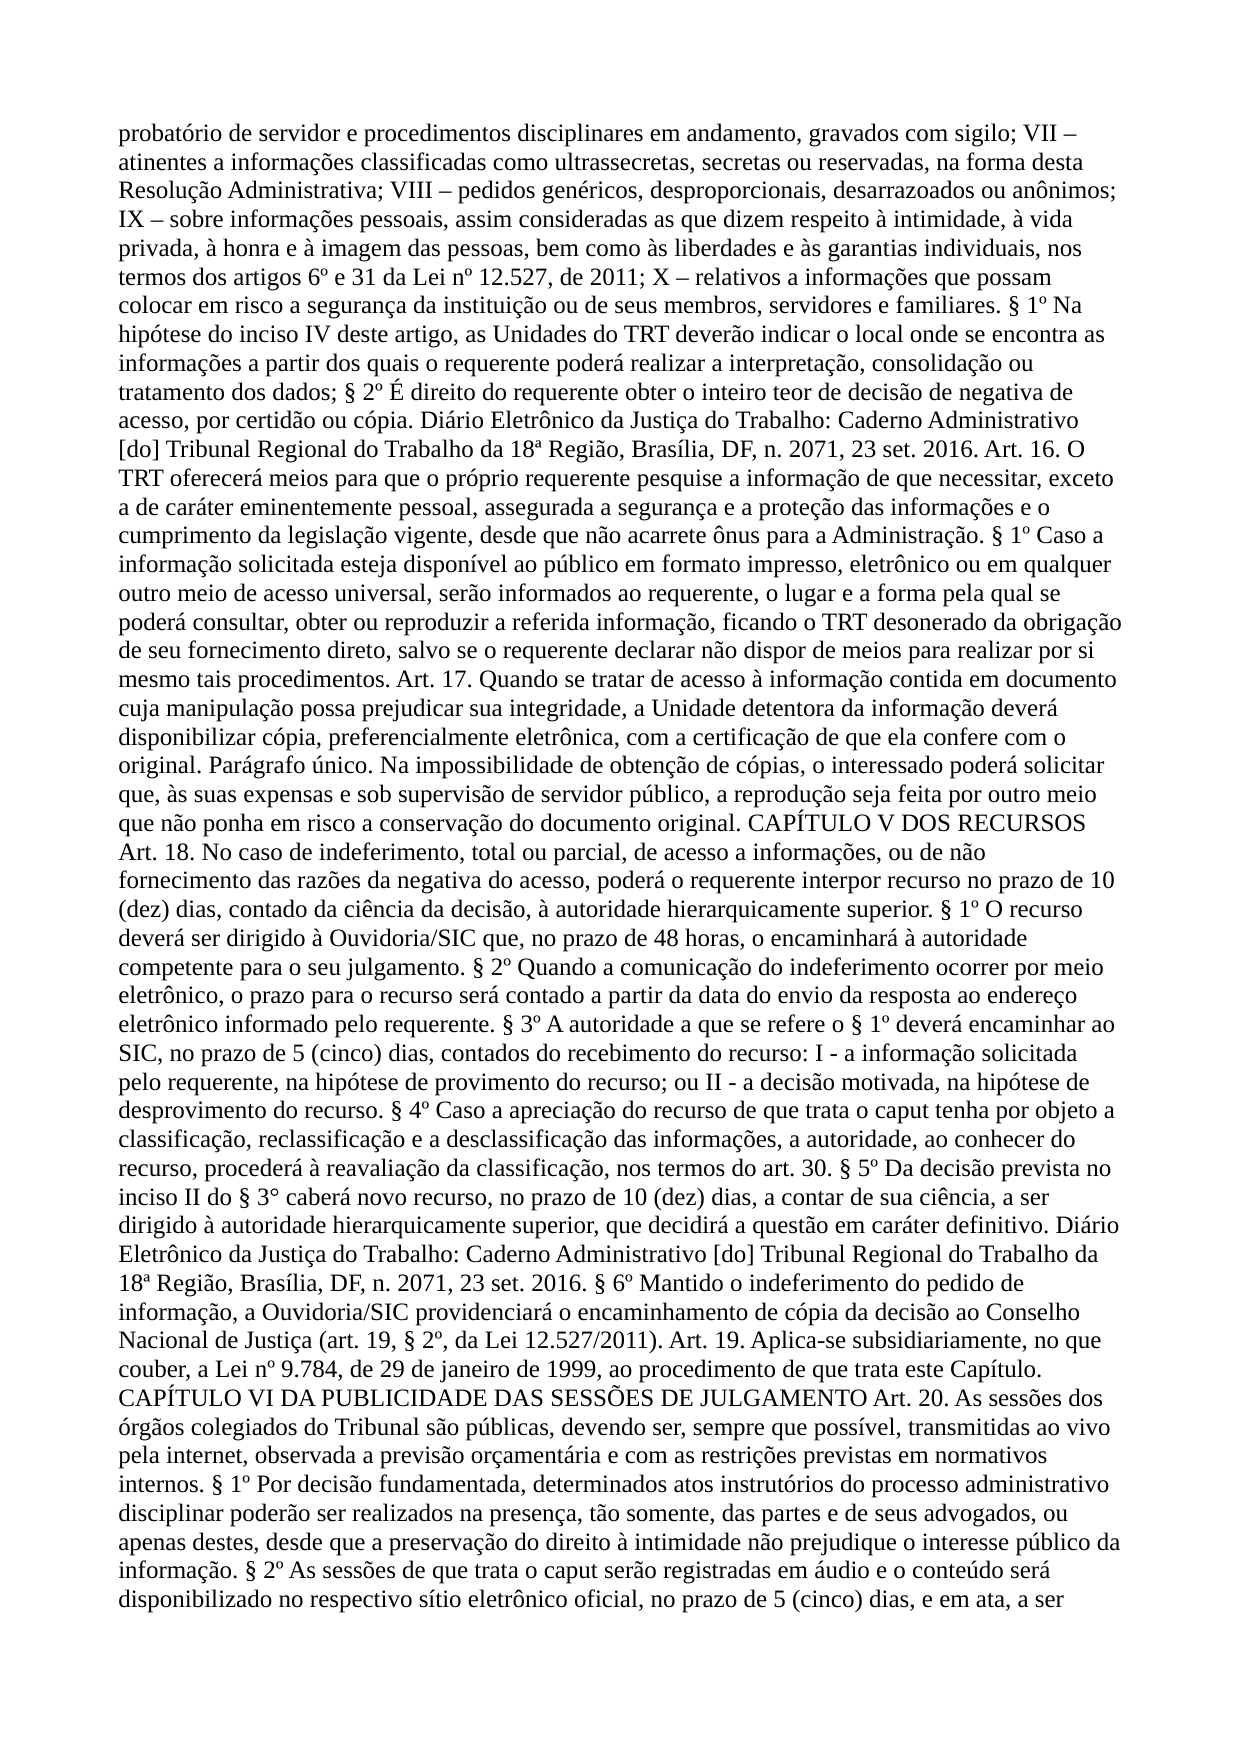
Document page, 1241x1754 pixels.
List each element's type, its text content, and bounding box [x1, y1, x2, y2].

text probatório de servidor e procedimentos disciplinares em andamento, gravados com sigilo; VII – atinentes a informações classificadas como ultrassecretas, secretas ou reservadas, na forma desta Resolução Administrativa; VIII – pedidos genéricos, desproporcionais, desarrazoados ou anônimos; IX – sobre informações pessoais, assim consideradas as que dizem respeito à intimidade, à vida privada, à honra e à imagem das pessoas, bem como às liberdades e às garantias individuais, nos termos dos artigos 6º e 31 da Lei nº 12.527, de 2011; X – relativos a informações que possam colocar em risco a segurança da instituição ou de seus membros, servidores e familiares. § 1º Na hipótese do inciso IV deste artigo, as Unidades do TRT deverão indicar o local onde se encontra as informações a partir dos quais o requerente poderá realizar a interpretação, consolidação ou tratamento dos dados; § 2º É direito do requerente obter o inteiro teor de decisão de negativa de acesso, por certidão ou cópia. Diário Eletrônico da Justiça do Trabalho: Caderno Administrativo [do] Tribunal Regional do Trabalho da 18ª Região, Brasília, DF, n. 2071, 23 set. 2016. Art. 16. O TRT oferecerá meios para que o próprio requerente pesquise a informação de que necessitar, exceto a de caráter eminentemente pessoal, assegurada a segurança e a proteção das informações e o cumprimento da legislação vigente, desde que não acarrete ônus para a Administração. § 1º Caso a informação solicitada esteja disponível ao público em formato impresso, eletrônico ou em qualquer outro meio de acesso universal, serão informados ao requerente, o lugar e a forma pela qual se poderá consultar, obter ou reproduzir a referida informação, ficando o TRT desonerado da obrigação de seu fornecimento direto, salvo se o requerente declarar não dispor de meios para realizar por si mesmo tais procedimentos. Art. 17. Quando se tratar de acesso à informação contida em documento cuja manipulação possa prejudicar sua integridade, a Unidade detentora da informação deverá disponibilizar cópia, preferencialmente eletrônica, com a certificação de que ela confere com o original. Parágrafo único. Na impossibilidade de obtenção de cópias, o interessado poderá solicitar que, às suas expensas e sob supervisão de servidor público, a reprodução seja feita por outro meio que não ponha em risco a conservação do documento original. CAPÍTULO V DOS RECURSOS Art. 18. No caso de indeferimento, total ou parcial, de acesso a informações, ou de não fornecimento das razões da negativa do acesso, poderá o requerente interpor recurso no prazo de 10 (dez) dias, contado da ciência da decisão, à autoridade hierarquicamente superior. § 1º O recurso deverá ser dirigido à Ouvidoria/SIC que, no prazo de 48 horas, o encaminhará à autoridade competente para o seu julgamento. § 2º Quando a comunicação do indeferimento ocorrer por meio eletrônico, o prazo para o recurso será contado a partir da data do envio da resposta ao endereço eletrônico informado pelo requerente. § 3º A autoridade a que se refere o § 1º deverá encaminhar ao SIC, no prazo de 5 (cinco) dias, contados do recebimento do recurso: I - a informação solicitada pelo requerente, na hipótese de provimento do recurso; ou II - a decisão motivada, na hipótese de desprovimento do recurso. § 4º Caso a apreciação do recurso de que trata o caput tenha por objeto a classificação, reclassificação e a desclassificação das informações, a autoridade, ao conhecer do recurso, procederá à reavaliação da classificação, nos termos do art. 30. § 5º Da decisão prevista no inciso II do § 3° caberá novo recurso, no prazo de 10 (dez) dias, a contar de sua ciência, a ser dirigido à autoridade hierarquicamente superior, que decidirá a questão em caráter definitivo. Diário Eletrônico da Justiça do Trabalho: Caderno Administrativo [do] Tribunal Regional do Trabalho da 18ª Região, Brasília, DF, n. 2071, 23 set. 2016. § 6º Mantido o indeferimento do pedido de informação, a Ouvidoria/SIC providenciará o encaminhamento de cópia da decisão ao Conselho Nacional de Justiça (art. 19, § 2º, da Lei 12.527/2011). Art. 19. Aplica-se subsidiariamente, no que couber, a Lei nº 9.784, de 29 de janeiro de 1999, ao procedimento de que trata este Capítulo. CAPÍTULO VI DA PUBLICIDADE DAS SESSÕES DE JULGAMENTO Art. 20. As sessões dos órgãos colegiados do Tribunal são públicas, devendo ser, sempre que possível, transmitidas ao vivo pela internet, observada a previsão orçamentária e com as restrições previstas em normativos internos. § 1º Por decisão fundamentada, determinados atos instrutórios do processo administrativo disciplinar poderão ser realizados na presença, tão somente, das partes e de seus advogados, ou apenas destes, desde que a preservação do direito à intimidade não prejudique o interesse público da informação. § 2º As sessões de que trata o caput serão registradas em áudio e o conteúdo será disponibilizado no respectivo sítio eletrônico oficial, no prazo de 5 (cinco) dias, e em ata, a ser [118, 118, 1122, 1613]
